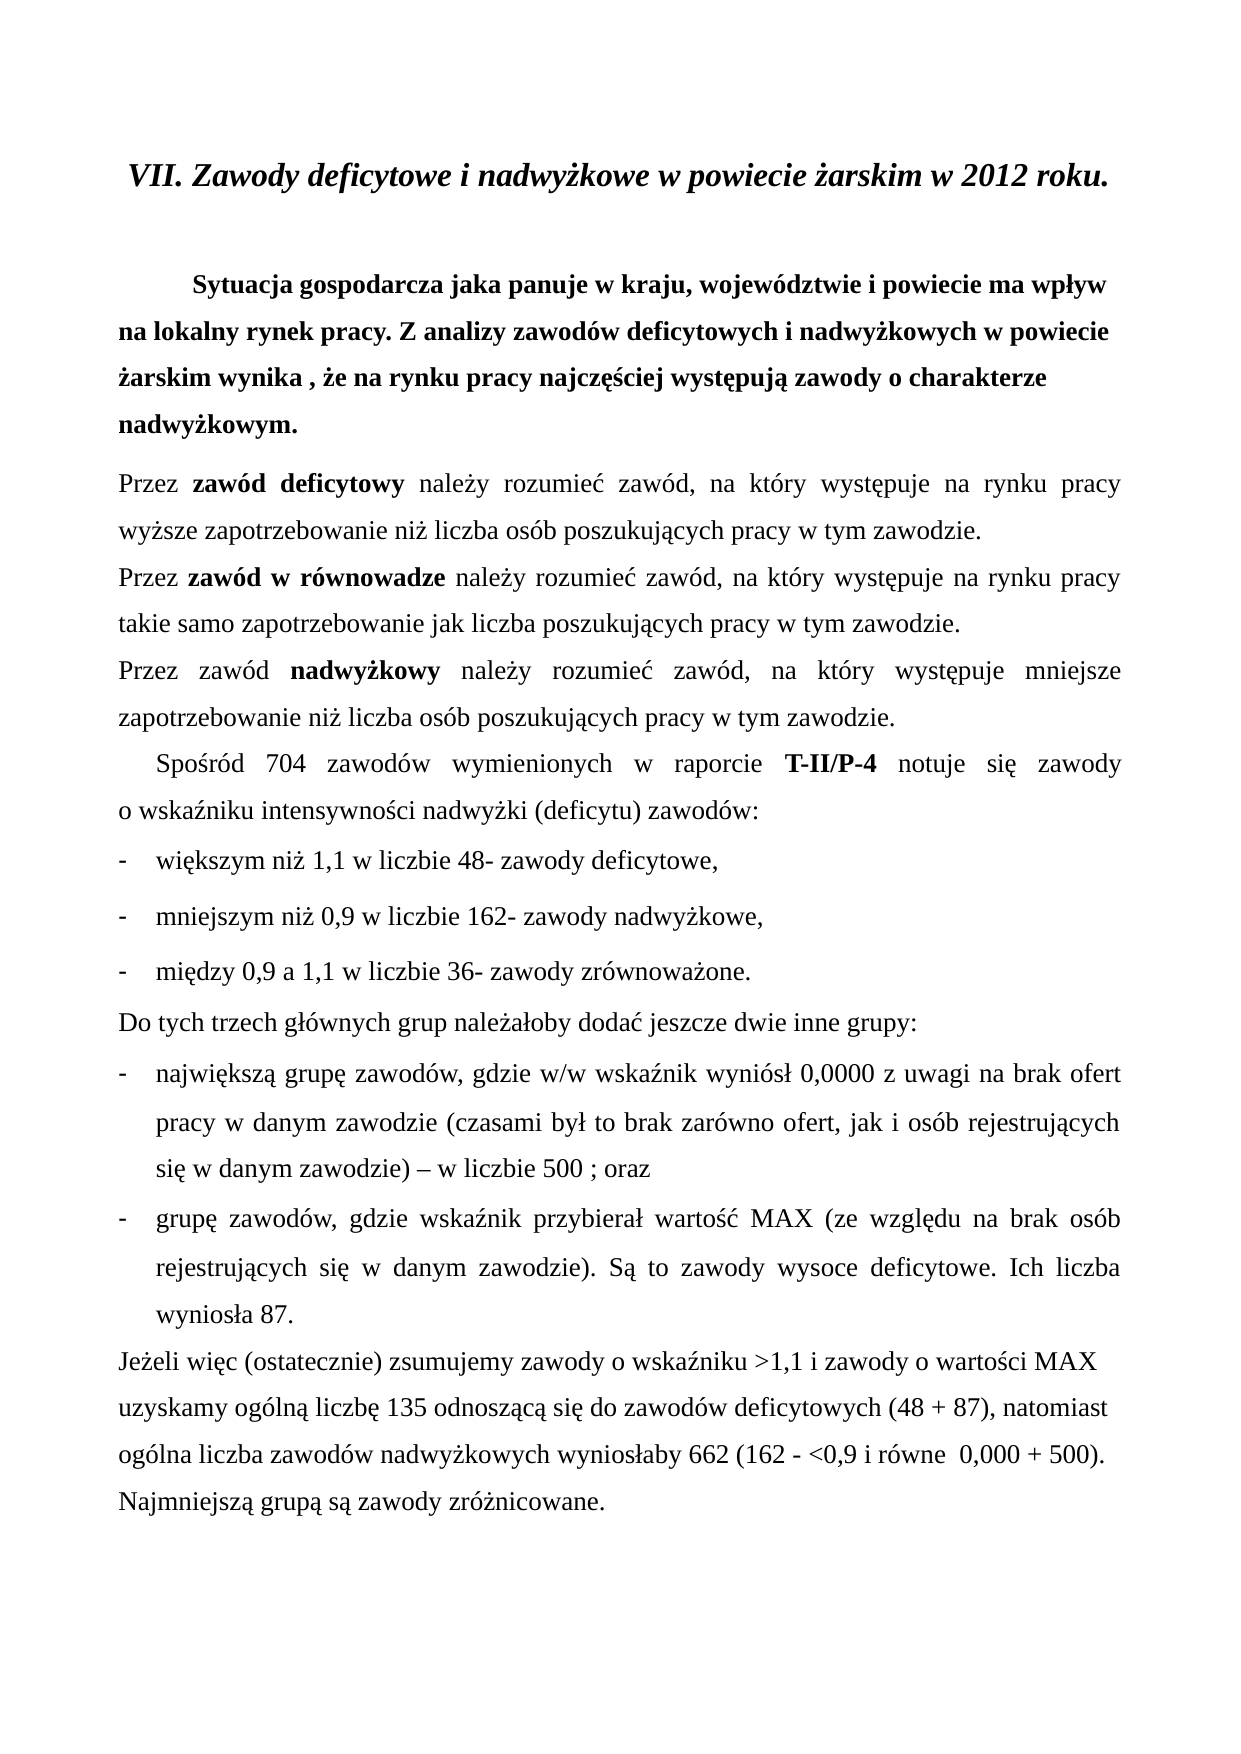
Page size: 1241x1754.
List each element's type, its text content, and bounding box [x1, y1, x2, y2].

list grupę zawodów, gdzie wskaźnik przybierał wartość MAX (ze względu na brak osób rejestrujących się w danym zawodzie). Są to zawody wysoce deficytowe. Ich liczba wyniosła 87. [118, 1199, 1122, 1329]
text Spośród 704 zawodów wymienionych w raporcie T-II/P-4 notuje się zawody o wskaźniku intensywności nadwyżki (deficytu) zawodów: [118, 747, 1122, 825]
list największą grupę zawodów, gdzie w/w wskaźnik wyniósł 0,0000 z uwagi na brak ofert pracy w danym zawodzie (czasami był to brak zarówno ofert, jak i osób rejestrujących się w danym zawodzie) – w liczbie 500 ; oraz [118, 1053, 1122, 1183]
text Jeżeli więc (ostatecznie) zsumujemy zawody o wskaźniku >1,1 i zawody o wartości MAX uzyskamy ogólną liczbę 135 odnoszącą się do zawodów deficytowych (48 + 87), natomiast ogólna liczba zawodów nadwyżkowych wyniosłaby 662 (162 - <0,9 i równe 0,000 + 500). Najmniejszą grupą są zawody zróżnicowane. [118, 1345, 1122, 1516]
list mniejszym niż 0,9 w liczbie 162- zawody nadwyżkowe, [118, 896, 1122, 933]
text Do tych trzech głównych grup należałoby dodać jeszcze dwie inne grupy: [118, 1007, 1122, 1038]
list między 0,9 a 1,1 w liczbie 36- zawody zrównoważone. [118, 951, 1122, 988]
text VII. Zawody deficytowe i nadwyżkowe w powiecie żarskim w 2012 roku. [118, 156, 1122, 194]
text Przez zawód deficytowy należy rozumieć zawód, na który występuje na rynku pracy wyższe zapotrzebowanie niż liczba osób poszukujących pracy w tym zawodzie. [118, 467, 1122, 545]
list większym niż 1,1 w liczbie 48- zawody deficytowe, [118, 841, 1122, 877]
text Przez zawód nadwyżkowy należy rozumieć zawód, na który występuje mniejsze zapotrzebowanie niż liczba osób poszukujących pracy w tym zawodzie. [118, 654, 1122, 732]
text Przez zawód w równowadze należy rozumieć zawód, na który występuje na rynku pracy takie samo zapotrzebowanie jak liczba poszukujących pracy w tym zawodzie. [118, 561, 1122, 638]
text Sytuacja gospodarcza jaka panuje w kraju, województwie i powiecie ma wpływ na lokalny rynek pracy. Z analizy zawodów deficytowych i nadwyżkowych w powiecie żarskim wynika , że na rynku pracy najczęściej występują zawody o charakterze nadwyżkowym. [118, 268, 1122, 439]
